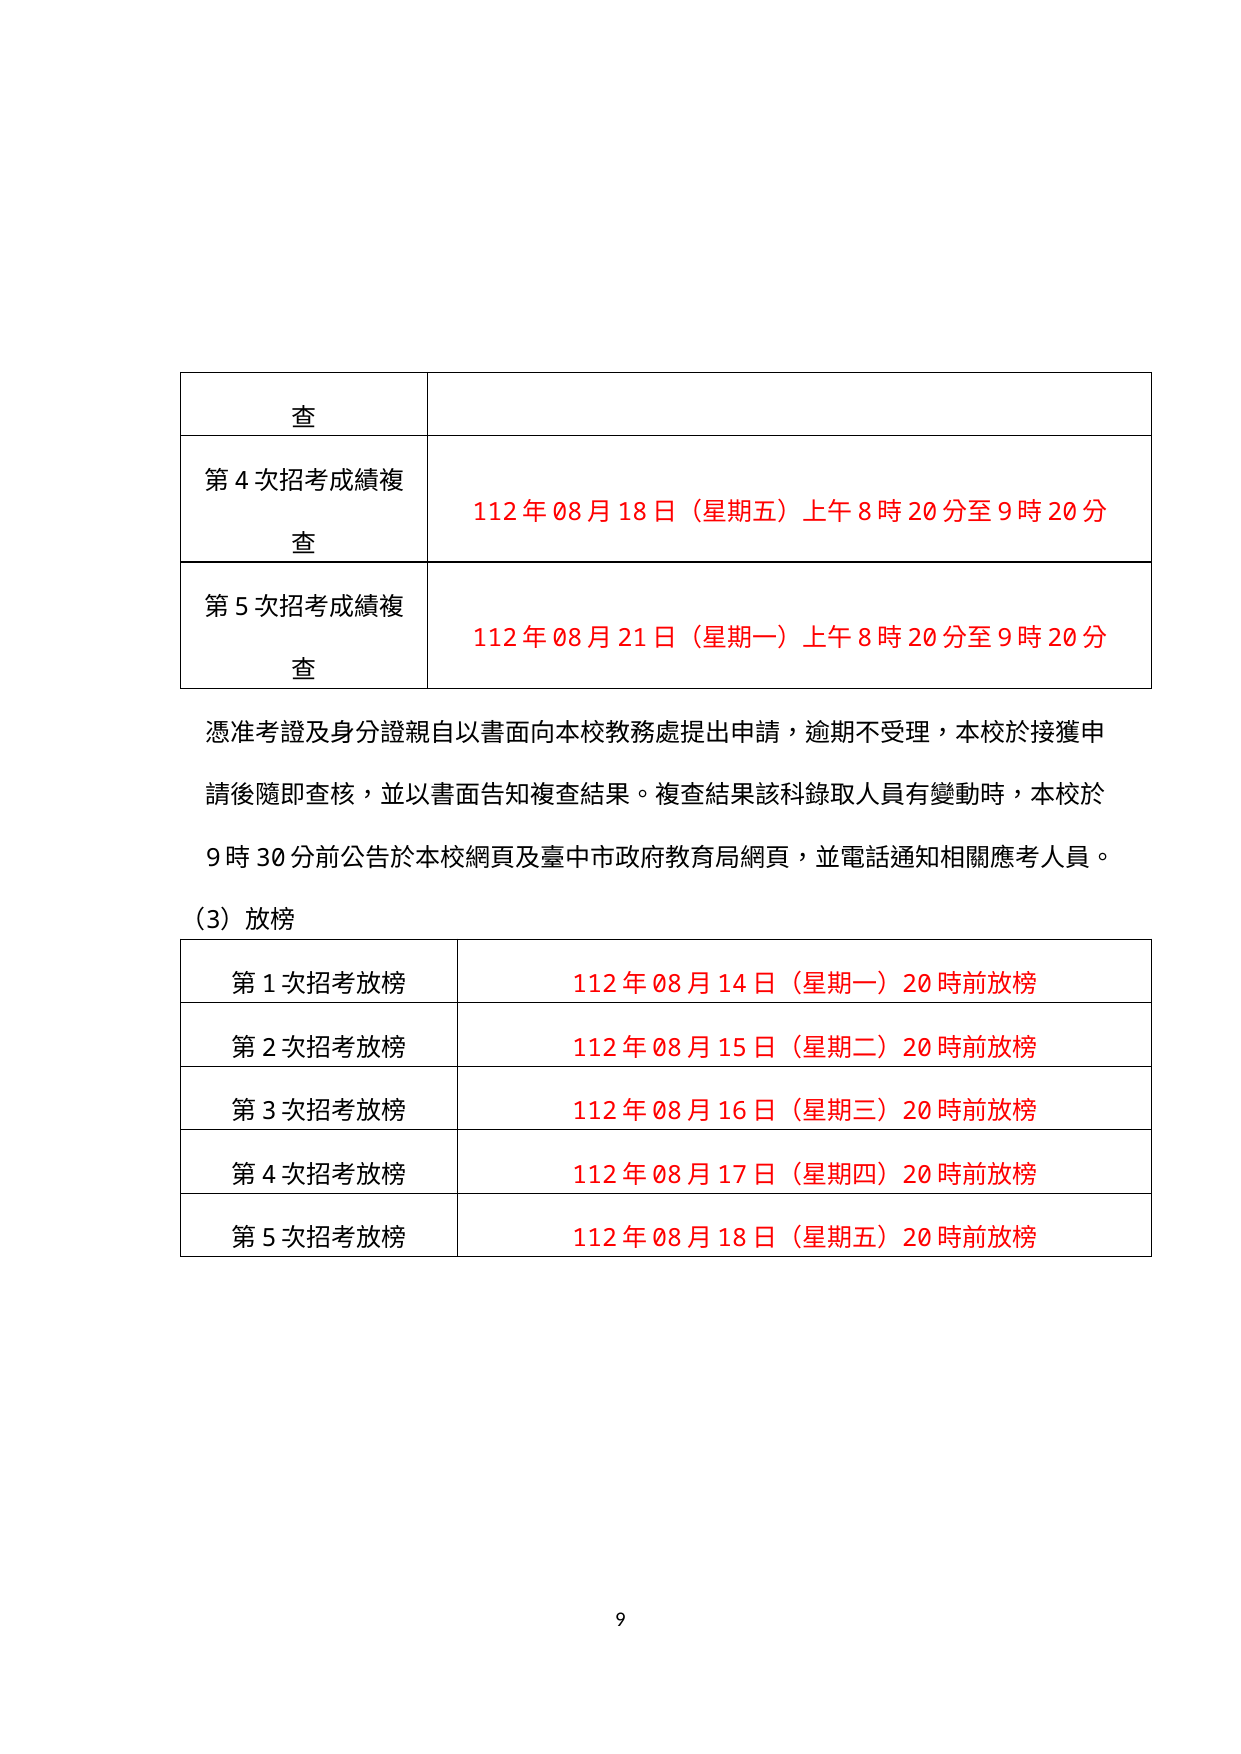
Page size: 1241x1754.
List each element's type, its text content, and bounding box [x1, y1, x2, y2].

table_cell 第4次招考放榜 [181, 1130, 457, 1193]
table_header 第1次招考放榜 [181, 940, 457, 1002]
table_cell 112年08月21日（星期一）上午8時20分至9時20分 [428, 563, 1151, 687]
table_cell 112年08月18日（星期五）20時前放榜 [458, 1194, 1151, 1256]
table_cell 查 [181, 373, 427, 435]
table_header 112年08月14日（星期一）20時前放榜 [458, 940, 1151, 1002]
table_cell 112年08月16日（星期三）20時前放榜 [458, 1067, 1151, 1129]
text 憑准考證及身分證親自以書面向本校教務處提出申請，逾期不受理，本校於接獲申請後隨即查核，並以書面告知複查結果。複查結果該科錄取人員有變動時，本校於9時30分前公告於本校網頁及臺中市政府教育局網頁，並電話通知相關應考人員。 [206, 689, 1122, 876]
table_cell [428, 373, 1151, 435]
table_cell 第5次招考放榜 [181, 1194, 457, 1256]
table_cell 112年08月17日（星期四）20時前放榜 [458, 1130, 1151, 1193]
table_cell 第5次招考成績複查 [181, 563, 427, 687]
text （3）放榜 [181, 876, 1122, 938]
table_cell 第2次招考放榜 [181, 1003, 457, 1066]
table_cell 112年08月15日（星期二）20時前放榜 [458, 1003, 1151, 1066]
table_cell 112年08月18日（星期五）上午8時20分至9時20分 [428, 436, 1151, 561]
table_cell 第4次招考成績複查 [181, 436, 427, 561]
table_cell 第3次招考放榜 [181, 1067, 457, 1129]
